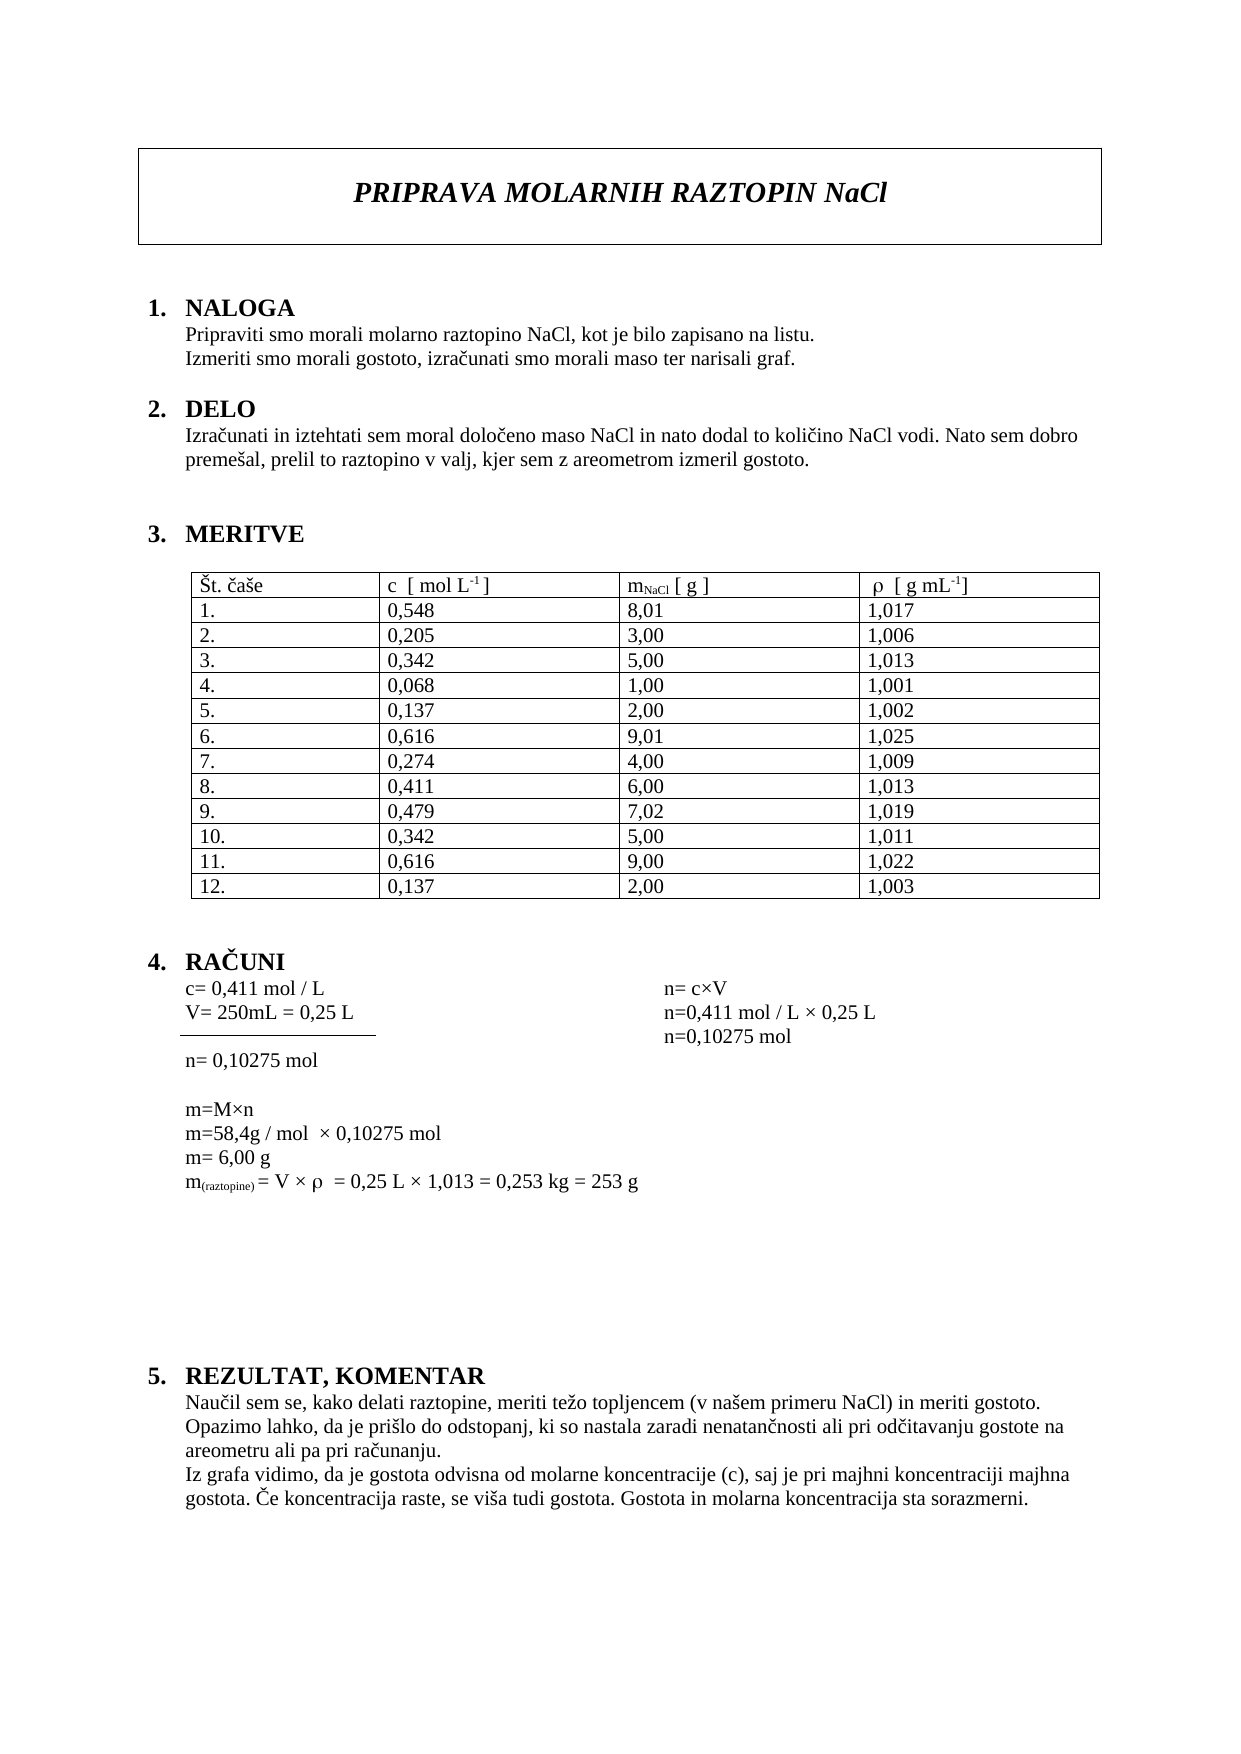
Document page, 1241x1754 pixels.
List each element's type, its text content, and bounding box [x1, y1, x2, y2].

table_cell 9,01 [620, 724, 859, 748]
text m=M×n [185, 1096, 1093, 1121]
table_cell 1,009 [860, 749, 1099, 773]
table_cell 1,006 [860, 623, 1099, 647]
table_cell 8. [192, 774, 379, 798]
list NALOGA [148, 293, 1093, 322]
table_cell 0,342 [380, 648, 619, 672]
table_cell 1,019 [860, 799, 1099, 823]
text m(raztopine) = V × = 0,25 L × 1,013 = 0,253 kg = 253 g [185, 1169, 1093, 1193]
text Opazimo lahko, da je prišlo do odstopanj, ki so nastala zaradi nenatančnosti ali pri odčitavanju gostote na areometru ali pa pri računanju. [185, 1414, 1093, 1462]
table_cell 3. [192, 648, 379, 672]
table_cell 0,616 [380, 724, 619, 748]
text n= 0,10275 mol [185, 1048, 1093, 1072]
table_cell 0,205 [380, 623, 619, 647]
table_cell 5,00 [620, 648, 859, 672]
table_cell 5,00 [620, 824, 859, 848]
table_cell 0,068 [380, 673, 619, 697]
table_cell 2,00 [620, 699, 859, 722]
subtitle Priprava molarnih raztopin NaCl [148, 175, 1093, 208]
text V= 250mL = 0,25 L n=0,411 mol / L × 0,25 L [185, 1000, 1093, 1024]
table_cell 0,137 [380, 699, 619, 722]
table_header [ g mL-1] [860, 573, 1099, 597]
table_cell 2. [192, 623, 379, 647]
table_cell 1,002 [860, 699, 1099, 722]
table_cell 9. [192, 799, 379, 823]
table_cell 0,137 [380, 874, 619, 898]
list RAČUNI [148, 947, 1093, 976]
table_header mNaCl [ g ] [620, 573, 859, 597]
table_cell 1,011 [860, 824, 1099, 848]
table_cell 1,013 [860, 648, 1099, 672]
table_cell 3,00 [620, 623, 859, 647]
table_cell 0,411 [380, 774, 619, 798]
text m=58,4g / mol × 0,10275 mol [185, 1121, 1093, 1144]
text Naučil sem se, kako delati raztopine, meriti težo topljencem (v našem primeru NaCl) in meriti gostoto. [185, 1390, 1093, 1414]
text c= 0,411 mol / L n= c×V [185, 976, 1093, 1000]
table_cell 6,00 [620, 774, 859, 798]
text n=0,10275 mol [185, 1024, 1093, 1048]
table_cell 11. [192, 849, 379, 873]
text Pripraviti smo morali molarno raztopino NaCl, kot je bilo zapisano na listu. [185, 322, 1093, 346]
text m= 6,00 g [185, 1144, 1093, 1169]
table_cell 12. [192, 874, 379, 898]
text Iz grafa vidimo, da je gostota odvisna od molarne koncentracije (c), saj je pri majhni koncentraciji majhna gostota. Če koncentracija raste, se viša tudi gostota. Gostota in molarna koncentracija sta sorazmerni. [185, 1462, 1093, 1510]
list DELO [148, 394, 1093, 423]
table_cell 5. [192, 699, 379, 722]
table_cell 8,01 [620, 598, 859, 622]
table_cell 9,00 [620, 849, 859, 873]
table_cell 1,003 [860, 874, 1099, 898]
table_cell 0,342 [380, 824, 619, 848]
table_cell 6. [192, 724, 379, 748]
table_cell 7. [192, 749, 379, 773]
list REZULTAT, KOMENTAR [148, 1361, 1093, 1390]
text Izmeriti smo morali gostoto, izračunati smo morali maso ter narisali graf. [185, 346, 1093, 370]
text Izračunati in iztehtati sem moral določeno maso NaCl in nato dodal to količino NaCl vodi. Nato sem dobro premešal, prelil to raztopino v valj, kjer sem z areometrom izmeril gostoto. [185, 423, 1093, 471]
table_cell 2,00 [620, 874, 859, 898]
table_header Št. čaše [192, 573, 379, 597]
list MERITVE [148, 519, 1093, 548]
table_cell 1,013 [860, 774, 1099, 798]
table_cell 1. [192, 598, 379, 622]
table_cell 10. [192, 824, 379, 848]
table_cell 0,479 [380, 799, 619, 823]
table_cell 0,274 [380, 749, 619, 773]
table_cell 0,548 [380, 598, 619, 622]
table_cell 1,017 [860, 598, 1099, 622]
table_cell 1,00 [620, 673, 859, 697]
table_cell 4,00 [620, 749, 859, 773]
table_cell 1,022 [860, 849, 1099, 873]
table_cell 1,001 [860, 673, 1099, 697]
table_header c [ mol L-1 ] [380, 573, 619, 597]
table_cell 1,025 [860, 724, 1099, 748]
table_cell 0,616 [380, 849, 619, 873]
table_cell 7,02 [620, 799, 859, 823]
table_cell 4. [192, 673, 379, 697]
